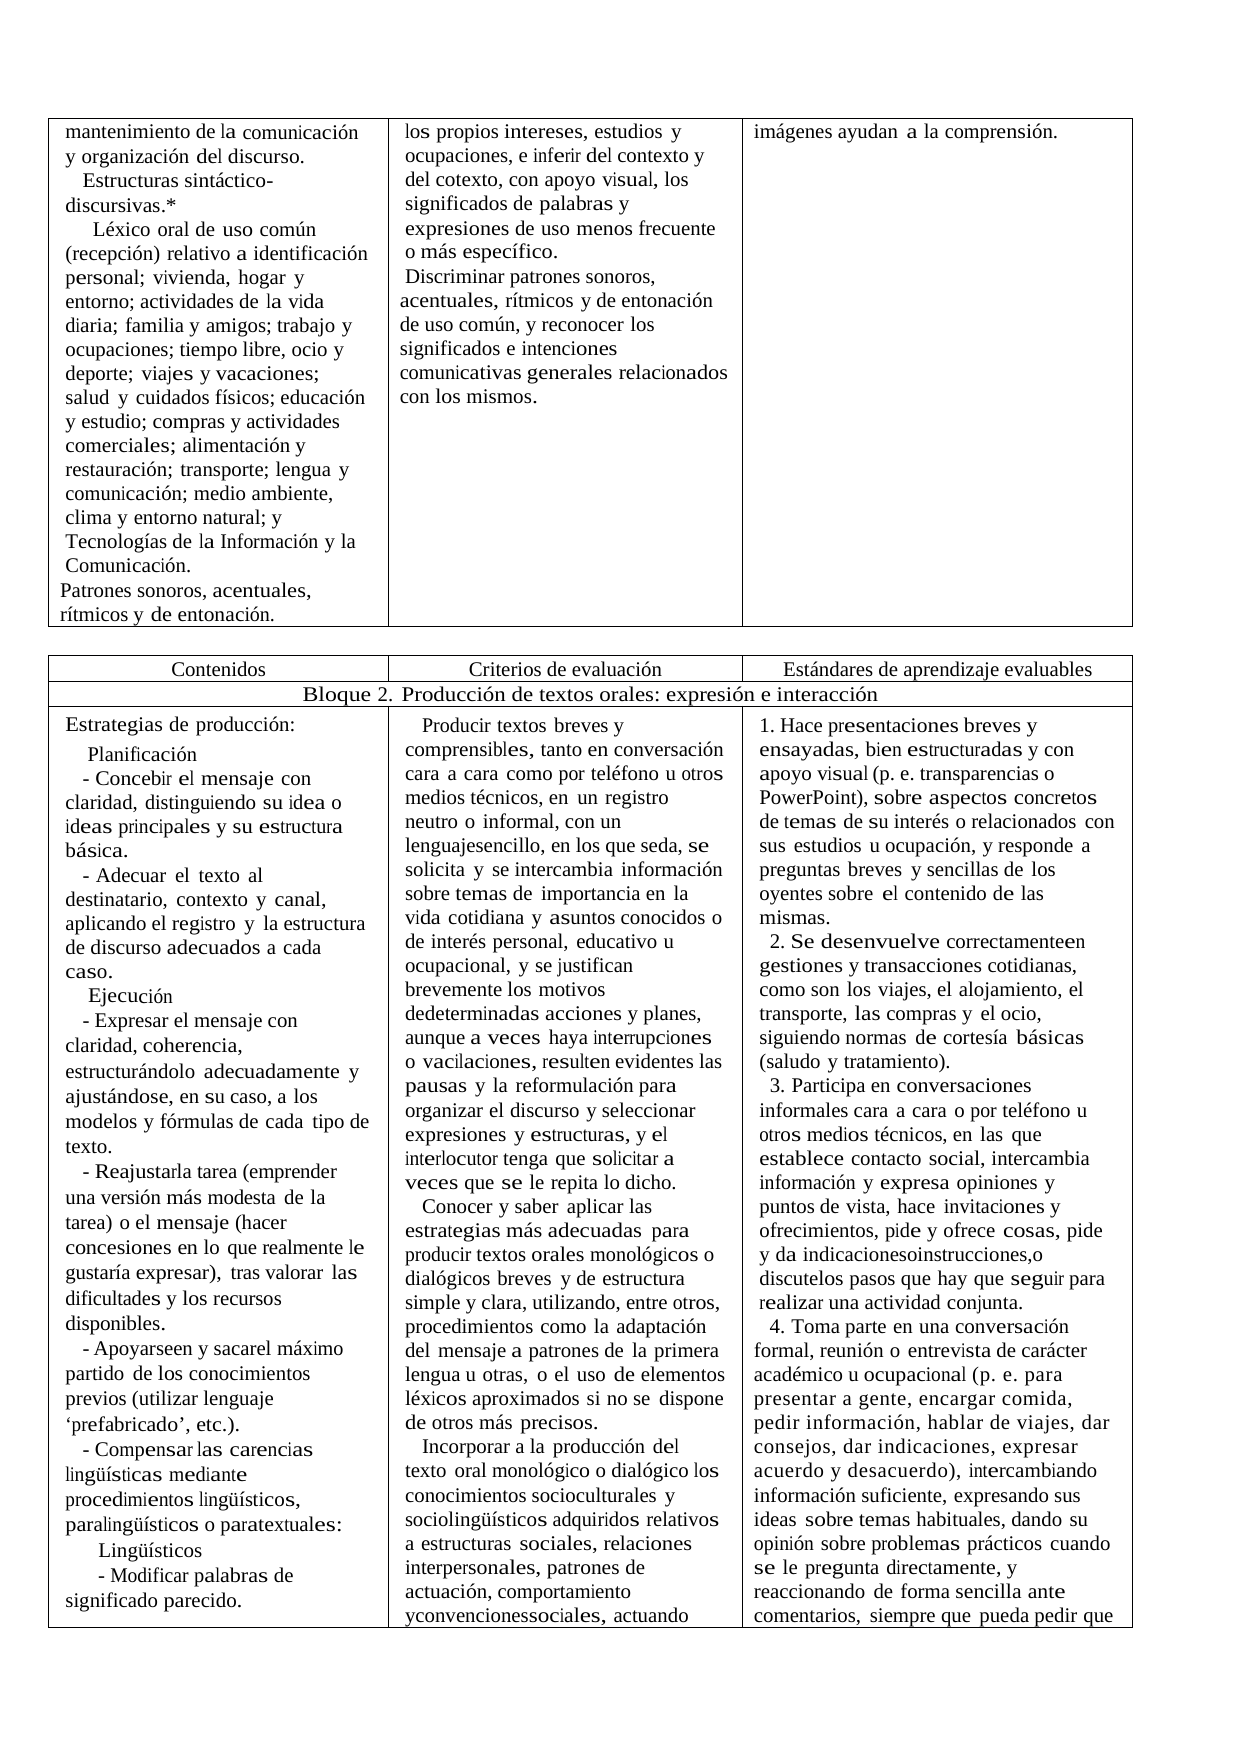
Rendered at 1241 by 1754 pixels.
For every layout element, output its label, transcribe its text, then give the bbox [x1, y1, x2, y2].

table_cell los propios intereses, estudios y ocupaciones, e inferir del contexto y del cotexto, con apoyo visual, los significados de palabras y expresiones de uso menos frecuente o más específico. Discriminar patrones sonoros, acentuales, rítmicos y de entonación de uso común, y reconocer los significados e intenciones comunicativas generales relacionados con los mismos. [389, 119, 742, 626]
table_cell Estrategias de producción: Planificación - Concebir el mensaje con claridad, distinguiendo su idea o ideas principales y su estructura básica. - Adecuar el texto al destinatario, contexto y canal, aplicando el registro y la estructura de discurso adecuados a cada caso. Ejecución - Expresar el mensaje con claridad, coherencia, estructurándolo adecuadamente y ajustándose, en su caso, a los modelos y fórmulas de cada tipo de texto. - Reajustarla tarea (emprender una versión más modesta de la tarea) o el mensaje (hacer concesiones en lo que realmente le gustaría expresar), tras valorar las dificultades y los recursos disponibles. - Apoyarseen y sacarel máximo partido de los conocimientos previos (utilizar lenguaje ‘prefabricado’, etc.). - Compensar las carencias lingüísticas mediante procedimientos lingüísticos, paralingüísticos o paratextuales: Lingüísticos - Modificar palabras de significado parecido. [49, 707, 388, 1627]
table_header Contenidos [49, 656, 388, 681]
table_cell Bloque 2. Producción de textos orales: expresión e interacción [49, 682, 1132, 706]
table_header Criterios de evaluación [389, 656, 742, 681]
table_header Estándares de aprendizaje evaluables [743, 656, 1132, 681]
table_cell Producir textos breves y comprensibles, tanto en conversación cara a cara como por teléfono u otros medios técnicos, en un registro neutro o informal, con un lenguajesencillo, en los que seda, se solicita y se intercambia información sobre temas de importancia en la vida cotidiana y asuntos conocidos o de interés personal, educativo u ocupacional, y se justifican brevemente los motivos dedeterminadas acciones y planes, aunque a veces haya interrupciones o vacilaciones, resulten evidentes las pausas y la reformulación para organizar el discurso y seleccionar expresiones y estructuras, y el interlocutor tenga que solicitar a veces que se le repita lo dicho. Conocer y saber aplicar las estrategias más adecuadas para producir textos orales monológicos o dialógicos breves y de estructura simple y clara, utilizando, entre otros, procedimientos como la adaptación del mensaje a patrones de la primera lengua u otras, o el uso de elementos léxicos aproximados si no se dispone de otros más precisos. Incorporar a la producción del texto oral monológico o dialógico los conocimientos socioculturales y sociolingüísticos adquiridos relativos a estructuras sociales, relaciones interpersonales, patrones de actuación, comportamiento yconvencionessociales, actuando [389, 707, 742, 1627]
table_cell mantenimiento de la comunicación y organización del discurso. Estructuras sintáctico-discursivas.* Léxico oral de uso común (recepción) relativo a identificación personal; vivienda, hogar y entorno; actividades de la vida diaria; familia y amigos; trabajo y ocupaciones; tiempo libre, ocio y deporte; viajes y vacaciones; salud y cuidados físicos; educación y estudio; compras y actividades comerciales; alimentación y restauración; transporte; lengua y comunicación; medio ambiente, clima y entorno natural; y Tecnologías de la Información y la Comunicación. Patrones sonoros, acentuales, rítmicos y de entonación. [49, 119, 388, 626]
table_cell imágenes ayudan a la comprensión. [743, 119, 1132, 626]
table_cell 1. Hace presentaciones breves y ensayadas, bien estructuradas y con apoyo visual (p. e. transparencias o PowerPoint), sobre aspectos concretos de temas de su interés o relacionados con sus estudios u ocupación, y responde a preguntas breves y sencillas de los oyentes sobre el contenido de las mismas. 2. Se desenvuelve correctamenteen gestiones y transacciones cotidianas, como son los viajes, el alojamiento, el transporte, las compras y el ocio, siguiendo normas de cortesía básicas (saludo y tratamiento). 3. Participa en conversaciones informales cara a cara o por teléfono u otros medios técnicos, en las que establece contacto social, intercambia información y expresa opiniones y puntos de vista, hace invitaciones y ofrecimientos, pide y ofrece cosas, pide y da indicacionesoinstrucciones,o discutelos pasos que hay que seguir para realizar una actividad conjunta. 4. Toma parte en una conversación formal, reunión o entrevista de carácter académico u ocupacional (p. e. para presentar a gente, encargar comida, pedir información, hablar de viajes, dar consejos, dar indicaciones, expresar acuerdo y desacuerdo), intercambiando información suficiente, expresando sus ideas sobre temas habituales, dando su opinión sobre problemas prácticos cuando se le pregunta directamente, y reaccionando de forma sencilla ante comentarios, siempre que pueda pedir que [743, 707, 1132, 1627]
